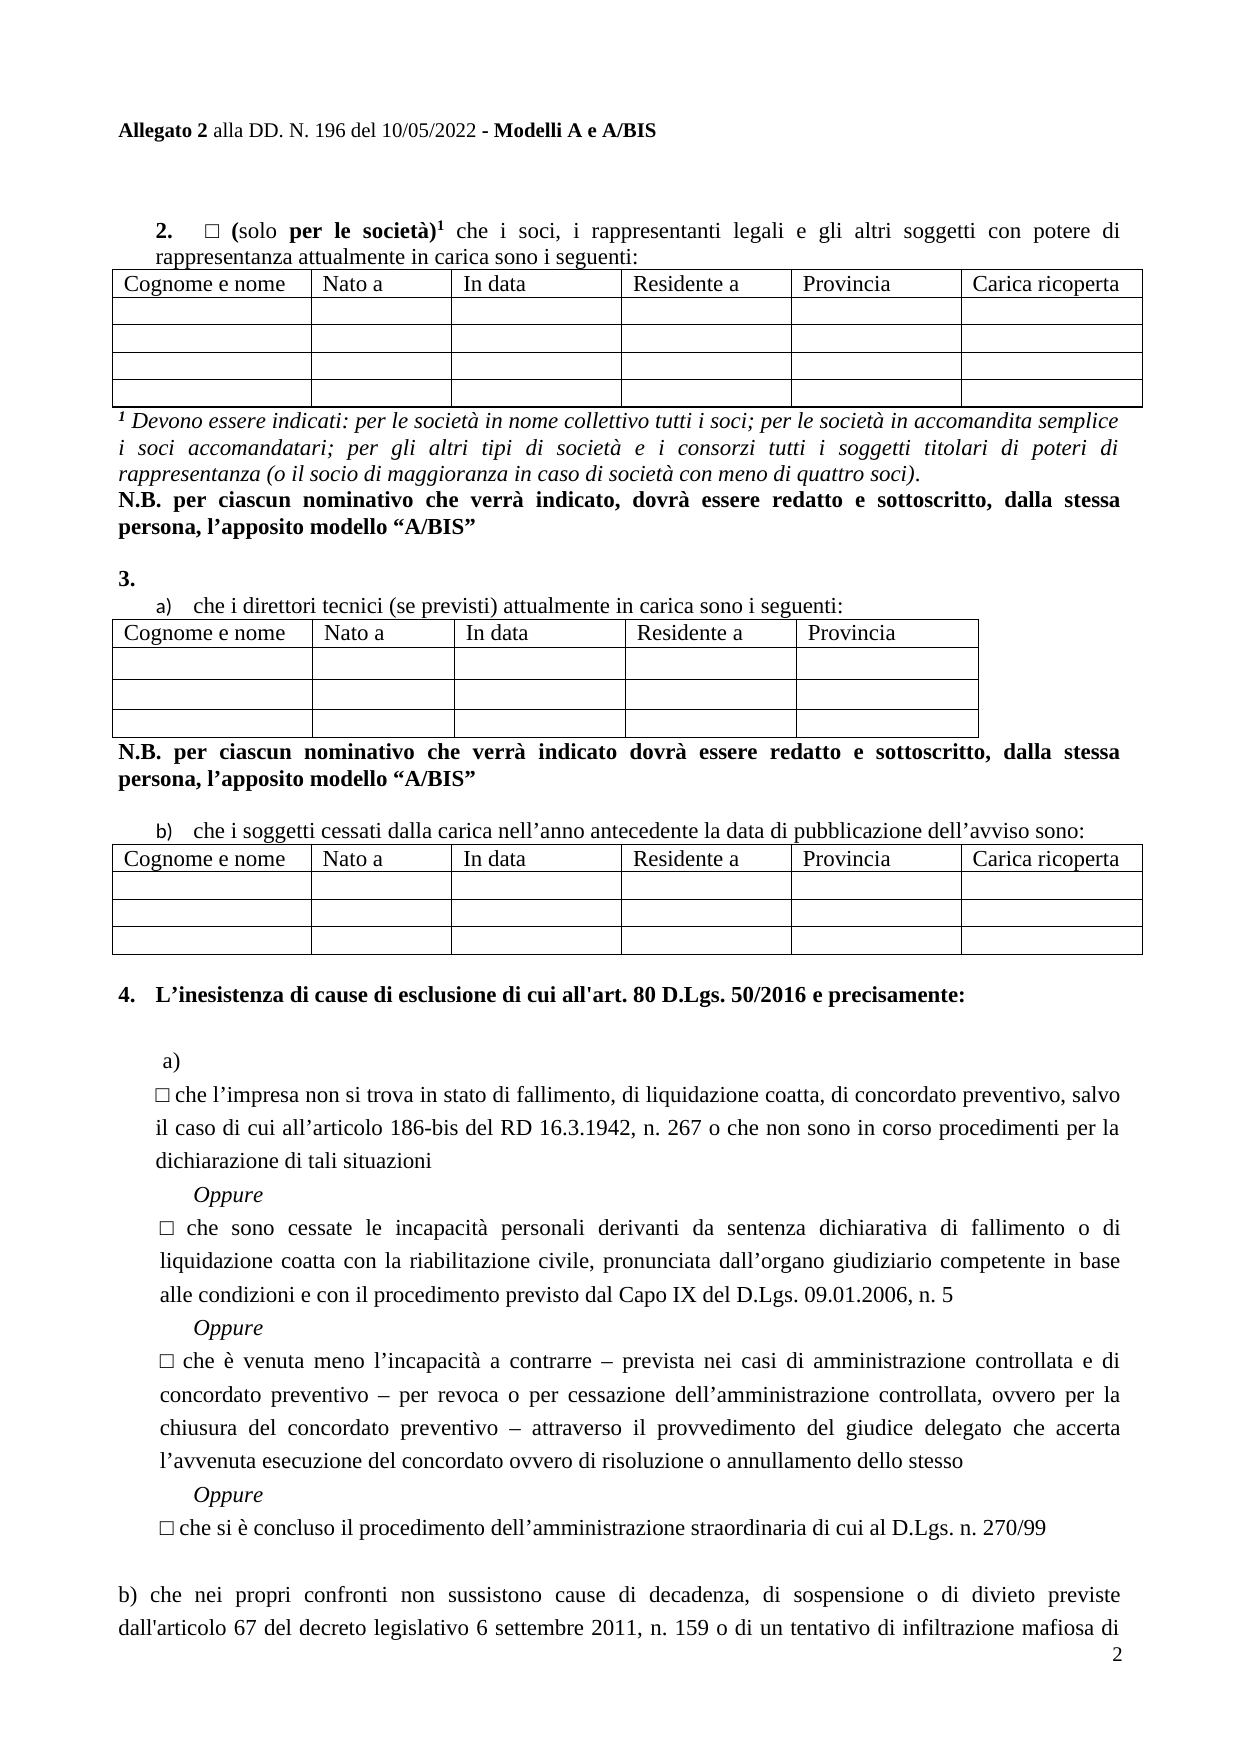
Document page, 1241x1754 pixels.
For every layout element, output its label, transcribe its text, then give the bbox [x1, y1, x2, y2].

table_cell [452, 900, 621, 926]
table_header Cognome e nome [113, 620, 312, 647]
table_cell [962, 325, 1142, 352]
table_cell [622, 325, 791, 352]
text □ che si è concluso il procedimento dell’amministrazione straordinaria di cui al D.Lgs. n. 270/99 [159, 1507, 1122, 1541]
table_cell [962, 380, 1142, 406]
table_header Nato a [312, 845, 451, 871]
table_cell [312, 900, 451, 926]
table_header In data [455, 620, 625, 647]
table_cell [626, 648, 796, 679]
table_header Nato a [312, 270, 451, 297]
table_header Provincia [792, 845, 961, 871]
table_cell [962, 900, 1142, 926]
table_header In data [452, 845, 621, 871]
table_cell [792, 380, 961, 406]
table_cell [312, 353, 451, 379]
table_cell [313, 710, 454, 737]
text Oppure [193, 1474, 1122, 1507]
table_cell [962, 353, 1142, 379]
table_cell [113, 325, 311, 352]
table_cell [312, 298, 451, 324]
table_cell [452, 325, 621, 352]
text □ che l’impresa non si trova in stato di fallimento, di liquidazione coatta, di concordato preventivo, salvo il caso di cui all’articolo 186-bis del RD 16.3.1942, n. 267 o che non sono in corso procedimenti per la dichiarazione di tali situazioni [155, 1074, 1122, 1174]
table_cell [792, 900, 961, 926]
table_cell [113, 680, 312, 708]
table_cell [452, 872, 621, 899]
table_cell [626, 680, 796, 708]
table_header Carica ricoperta [962, 845, 1142, 871]
text N.B. per ciascun nominativo che verrà indicato, dovrà essere redatto e sottoscritto, dalla stessa persona, l’apposito modello “A/BIS” [118, 486, 1122, 539]
table_header Residente a [622, 845, 791, 871]
text N.B. per ciascun nominativo che verrà indicato dovrà essere redatto e sottoscritto, dalla stessa persona, l’apposito modello “A/BIS” [118, 738, 1122, 791]
table_header Cognome e nome [113, 845, 311, 871]
list che i soggetti cessati dalla carica nell’anno antecedente la data di pubblicazione dell’avviso sono: [156, 817, 1122, 844]
table_header Residente a [622, 270, 791, 297]
table_cell [622, 927, 791, 953]
table_cell [313, 648, 454, 679]
table_cell [113, 710, 312, 737]
table_cell [622, 900, 791, 926]
table_cell [312, 380, 451, 406]
table_cell [452, 298, 621, 324]
table_header Provincia [797, 620, 978, 647]
table_cell [455, 648, 625, 679]
text b) che nei propri confronti non sussistono cause di decadenza, di sospensione o di divieto previste dall'articolo 67 del decreto legislativo 6 settembre 2011, n. 159 o di un tentativo di infiltrazione mafiosa di [118, 1574, 1122, 1641]
table_cell [792, 927, 961, 953]
text □ che è venuta meno l’incapacità a contrarre – prevista nei casi di amministrazione controllata e di concordato preventivo – per revoca o per cessazione dell’amministrazione controllata, ovvero per la chiusura del concordato preventivo – attraverso il provvedimento del giudice delegato che accerta l’avvenuta esecuzione del concordato ovvero di risoluzione o annullamento dello stesso [159, 1341, 1122, 1474]
table_cell [452, 380, 621, 406]
table_cell [622, 872, 791, 899]
table_cell [452, 927, 621, 953]
table_header Nato a [313, 620, 454, 647]
table_cell [313, 680, 454, 708]
table_cell [312, 927, 451, 953]
table_cell [962, 298, 1142, 324]
table_cell [792, 325, 961, 352]
table_header Provincia [792, 270, 961, 297]
table_header Carica ricoperta [962, 270, 1142, 297]
list □ (solo per le società)1 che i soci, i rappresentanti legali e gli altri soggetti con potere di rappresentanza attualmente in carica sono i seguenti: [155, 217, 1122, 269]
table_cell [455, 710, 625, 737]
table_cell [626, 710, 796, 737]
table_cell [113, 927, 311, 953]
table_cell [113, 353, 311, 379]
table_cell [797, 680, 978, 708]
text □ che sono cessate le incapacità personali derivanti da sentenza dichiarativa di fallimento o di liquidazione coatta con la riabilitazione civile, pronunciata dall’organo giudiziario competente in base alle condizioni e con il procedimento previsto dal Capo IX del D.Lgs. 09.01.2006, n. 5 [159, 1207, 1122, 1307]
table_cell [797, 710, 978, 737]
table_cell [113, 380, 311, 406]
table_cell [455, 680, 625, 708]
table_cell [113, 648, 312, 679]
table_cell [113, 872, 311, 899]
table_header Cognome e nome [113, 270, 311, 297]
table_cell [452, 353, 621, 379]
table_cell [312, 872, 451, 899]
text Oppure [193, 1174, 1122, 1207]
table_cell [113, 900, 311, 926]
table_cell [792, 872, 961, 899]
table_cell [622, 298, 791, 324]
table_cell [113, 298, 311, 324]
table_header In data [452, 270, 621, 297]
table_cell [622, 380, 791, 406]
table_cell [622, 353, 791, 379]
table_cell [792, 353, 961, 379]
table_cell [962, 872, 1142, 899]
table_cell [792, 298, 961, 324]
text Oppure [193, 1307, 1122, 1341]
text 1 Devono essere indicati: per le società in nome collettivo tutti i soci; per le società in accomandita semplice i soci accomandatari; per gli altri tipi di società e i consorzi tutti i soggetti titolari di poteri di rappresentanza (o il socio di maggioranza in caso di società con meno di quattro soci). [118, 408, 1122, 486]
table_cell [797, 648, 978, 679]
list che i direttori tecnici (se previsti) attualmente in carica sono i seguenti: [156, 592, 1122, 618]
list L’inesistenza di cause di esclusione di cui all'art. 80 D.Lgs. 50/2016 e precisamente: [118, 981, 1122, 1007]
table_cell [962, 927, 1142, 953]
table_header Residente a [626, 620, 796, 647]
table_cell [312, 325, 451, 352]
